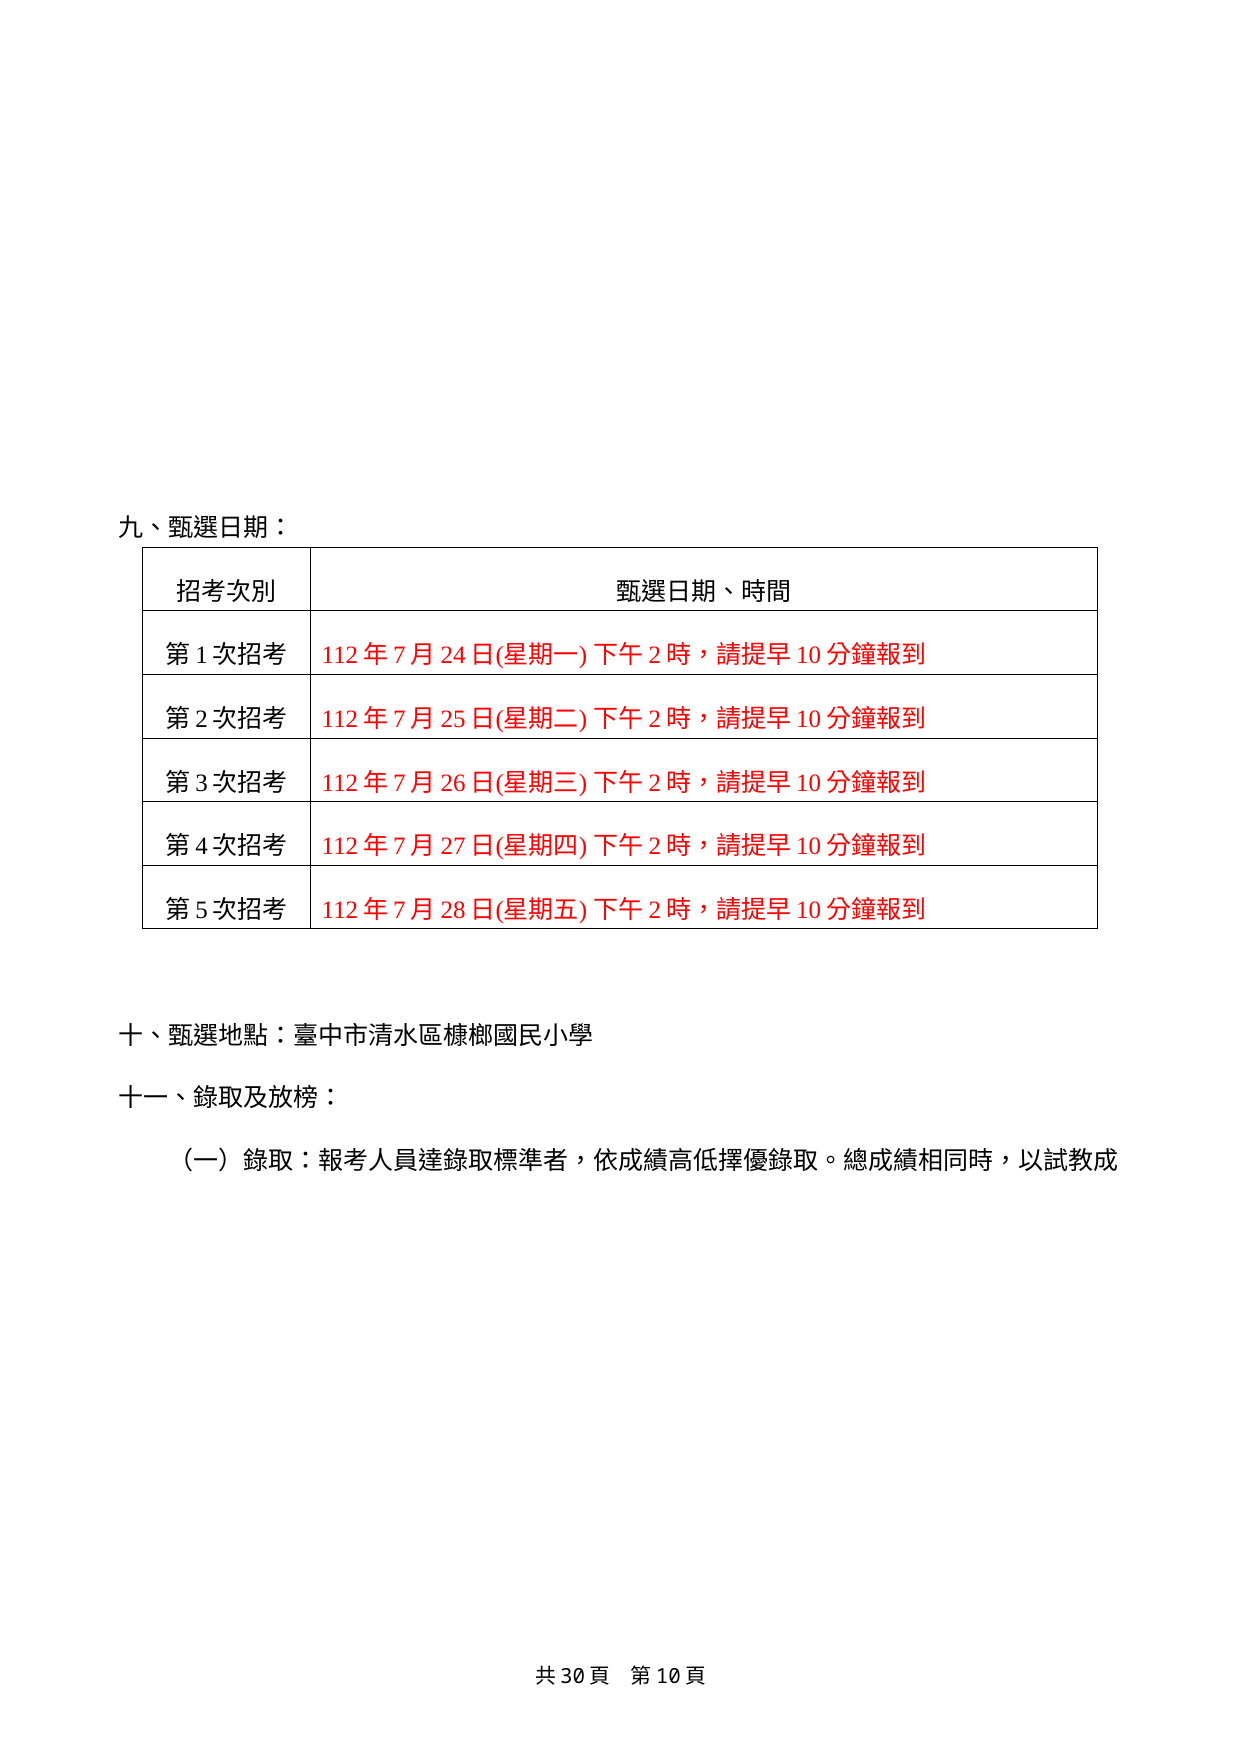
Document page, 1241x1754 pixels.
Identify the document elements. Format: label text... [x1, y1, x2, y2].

text 九、甄選日期： [118, 484, 1122, 547]
table_cell 112年7月28日(星期五) 下午2時，請提早10分鐘報到 [311, 866, 1097, 928]
table_cell 112年7月25日(星期二) 下午2時，請提早10分鐘報到 [311, 675, 1097, 737]
table_cell 第1次招考 [143, 611, 310, 674]
table_cell 第4次招考 [143, 802, 310, 864]
text （一）錄取：報考人員達錄取標準者，依成績高低擇優錄取。總成績相同時，以試教成 [168, 1117, 1122, 1179]
table_header 甄選日期、時間 [311, 548, 1097, 610]
table_cell 112年7月27日(星期四) 下午2時，請提早10分鐘報到 [311, 802, 1097, 864]
table_cell 112年7月26日(星期三) 下午2時，請提早10分鐘報到 [311, 739, 1097, 801]
table_cell 第3次招考 [143, 739, 310, 801]
table_header 招考次別 [143, 548, 310, 610]
text 十、甄選地點：臺中市清水區槺榔國民小學 [118, 992, 1122, 1054]
table_cell 112年7月24日(星期一) 下午2時，請提早10分鐘報到 [311, 611, 1097, 674]
text 十一、錄取及放榜： [118, 1054, 1122, 1117]
table_cell 第5次招考 [143, 866, 310, 928]
table_cell 第2次招考 [143, 675, 310, 737]
